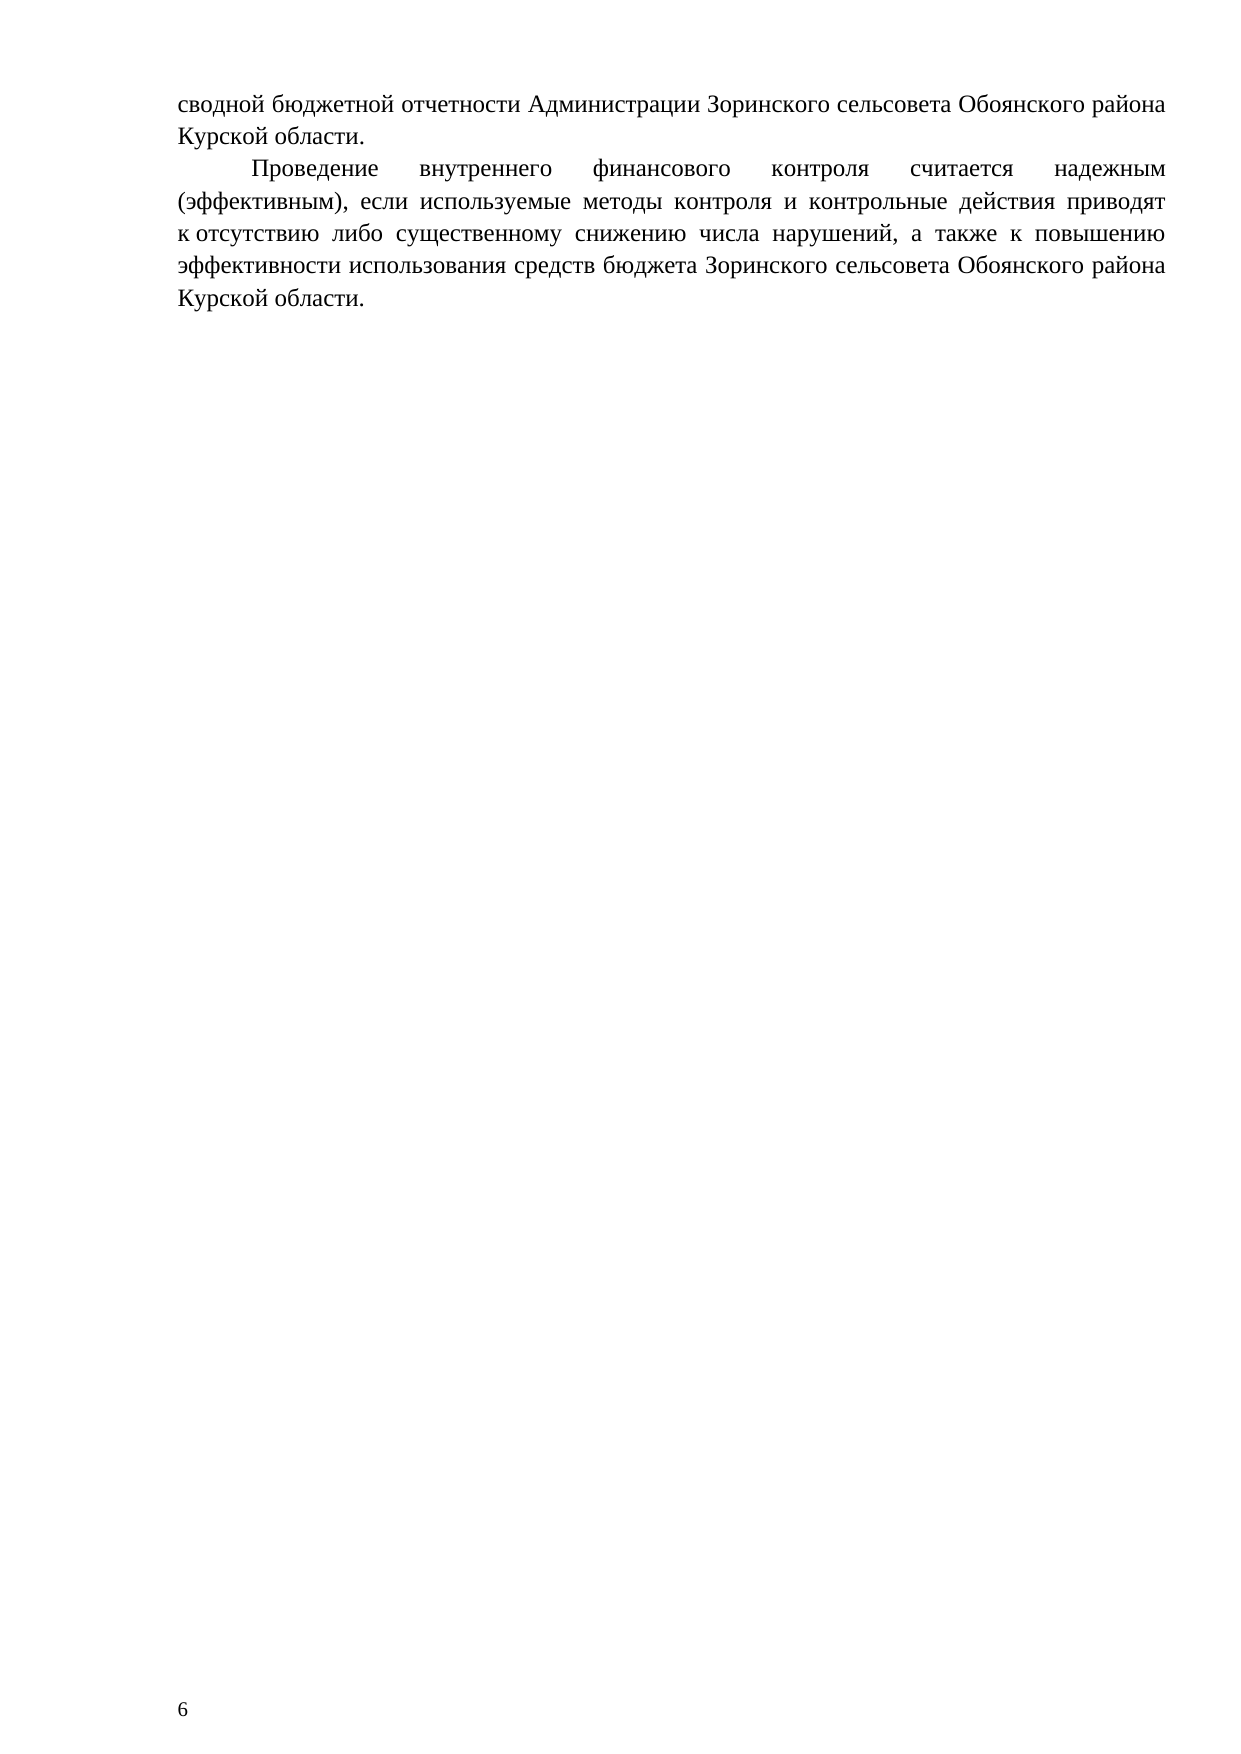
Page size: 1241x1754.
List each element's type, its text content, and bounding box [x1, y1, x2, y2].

text Проведение внутреннего финансового контроля считается надежным (эффективным), если используемые методы контроля и контрольные действия приводят к отсутствию либо существенному снижению числа нарушений, а также к повышению эффективности использования средств бюджета Зоринского сельсовета Обоянского района Курской области. [177, 153, 1166, 312]
text сводной бюджетной отчетности Администрации Зоринского сельсовета Обоянского района Курской области. [177, 89, 1166, 150]
